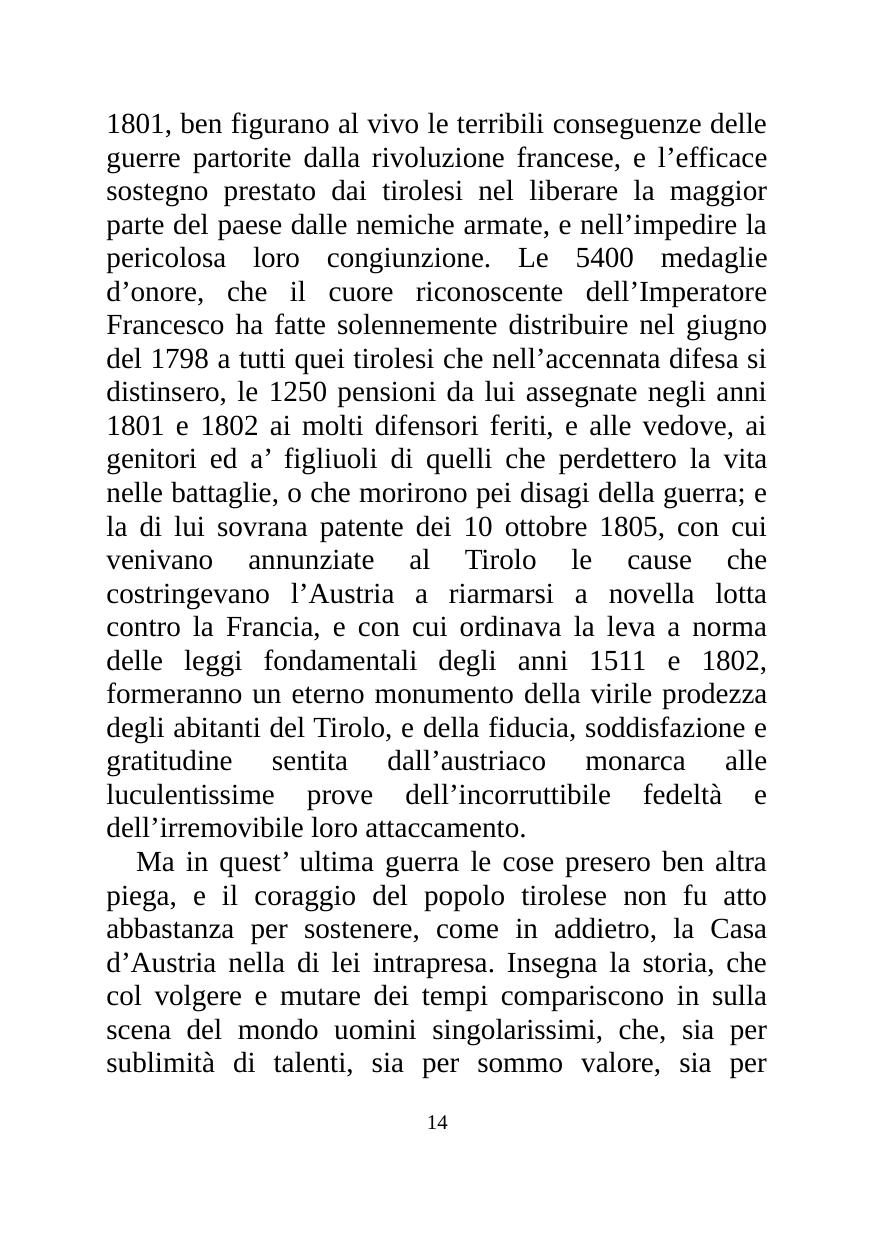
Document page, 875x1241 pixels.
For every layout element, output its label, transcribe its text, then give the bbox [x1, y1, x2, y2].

text 1801, ben figurano al vivo le terribili conseguenze delle guerre partorite dalla rivoluzione francese, e l’efficace sostegno prestato dai tirolesi nel liberare la maggior parte del paese dalle nemiche armate, e nell’impedire la pericolosa loro congiunzione. Le 5400 medaglie d’onore, che il cuore riconoscente dell’Imperatore Francesco ha fatte solennemente distribuire nel giugno del 1798 a tutti quei tirolesi che nell’accennata difesa si distinsero, le 1250 pensioni da lui assegnate negli anni 1801 e 1802 ai molti difensori feriti, e alle vedove, ai genitori ed a’ figliuoli di quelli che perdettero la vita nelle battaglie, o che morirono pei disagi della guerra; e la di lui sovrana patente dei 10 ottobre 1805, con cui venivano annunziate al Tirolo le cause che costringevano l’Austria a riarmarsi a novella lotta contro la Francia, e con cui ordinava la leva a norma delle leggi fondamentali degli anni 1511 e 1802, formeranno un eterno monumento della virile prodezza degli abitanti del Tirolo, e della fiducia, soddisfazione e gratitudine sentita dall’austriaco monarca alle luculentissime prove dell’incorruttibile fedeltà e dell’irremovibile loro attaccamento. [106, 106, 768, 844]
text Ma in quest’ ultima guerra le cose presero ben altra piega, e il coraggio del popolo tirolese non fu atto abbastanza per sostenere, come in addietro, la Casa d’Austria nella di lei intrapresa. Insegna la storia, che col volgere e mutare dei tempi compariscono in sulla scena del mondo uomini singolarissimi, che, sia per sublimità di talenti, sia per sommo valore, sia per [106, 844, 768, 1079]
